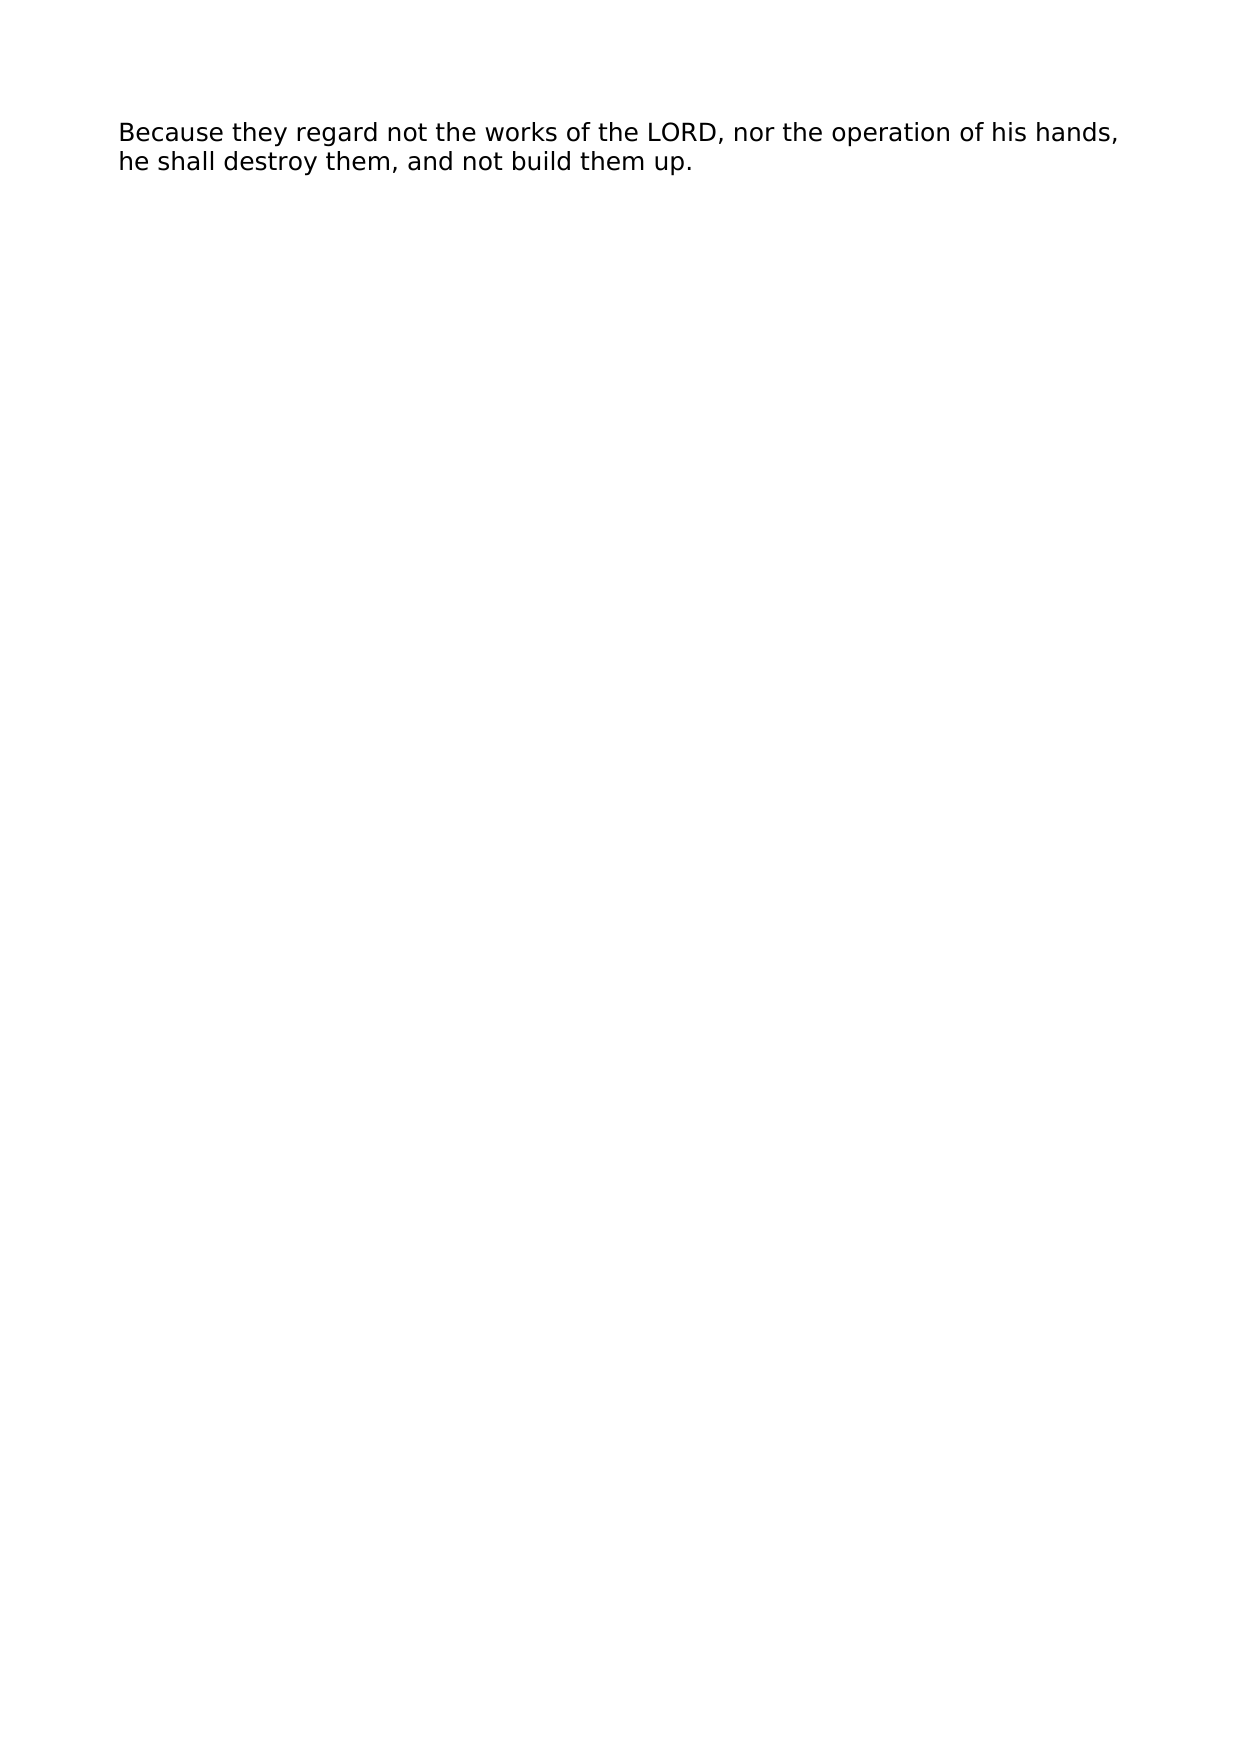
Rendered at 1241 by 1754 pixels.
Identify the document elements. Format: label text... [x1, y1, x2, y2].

text Because they regard not the works of the LORD, nor the operation of his hands, he shall destroy them, and not build them up. [118, 118, 1122, 176]
